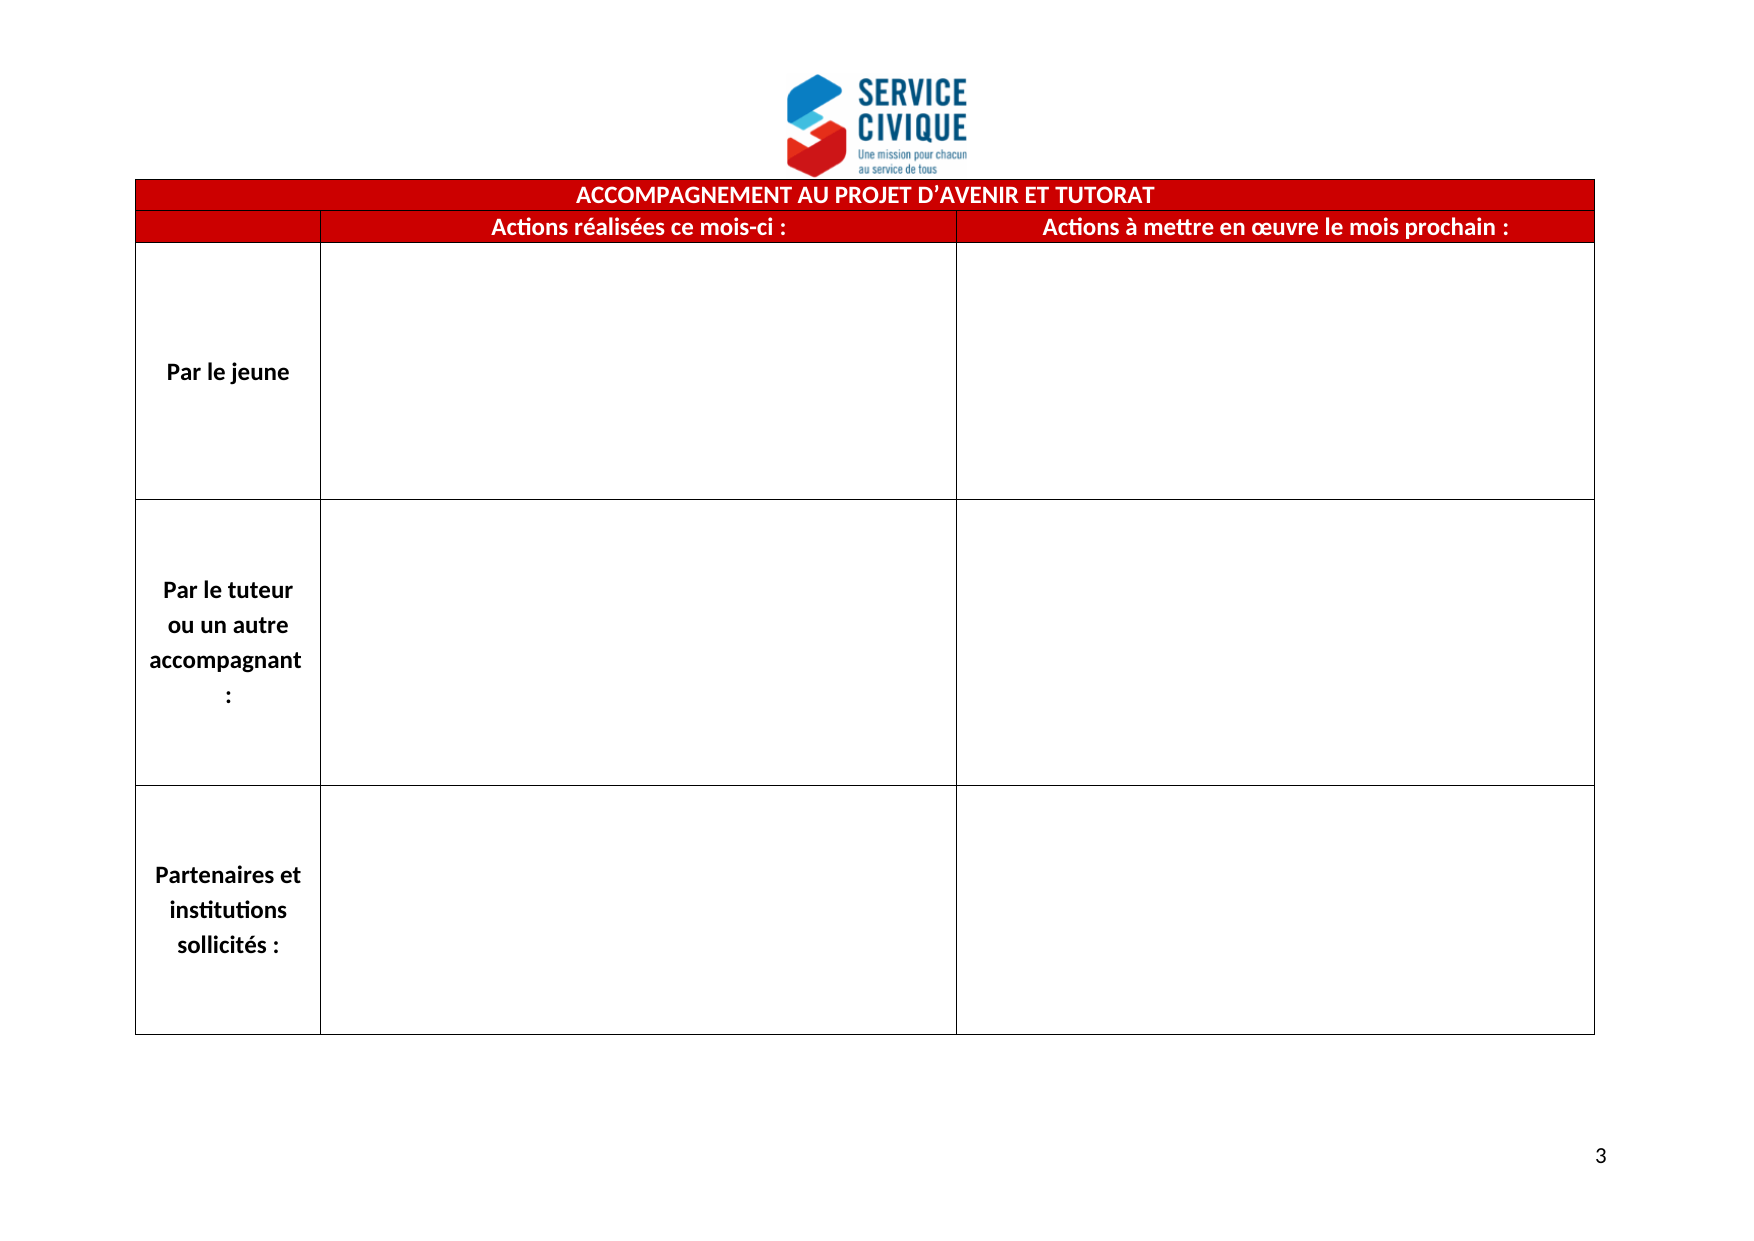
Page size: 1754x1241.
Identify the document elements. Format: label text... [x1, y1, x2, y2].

picture [786, 73, 968, 179]
table_cell [136, 211, 320, 242]
table_cell Actions à mettre en œuvre le mois prochain : [957, 211, 1594, 242]
table_cell Actions réalisées ce mois-ci : [321, 211, 956, 242]
table_cell [321, 786, 956, 1034]
table_header ACCOMPAGNEMENT AU PROJET D’AVENIR ET TUTORAT [136, 180, 1594, 210]
table_cell [321, 500, 956, 784]
table_cell Par le tuteur ou un autre accompagnant : [136, 500, 320, 784]
table_cell [957, 243, 1594, 499]
table_cell [321, 243, 956, 499]
table_cell [957, 786, 1594, 1034]
table_cell Partenaires et institutions sollicités : [136, 786, 320, 1034]
table_cell [957, 500, 1594, 784]
table_cell Par le jeune [136, 243, 320, 499]
